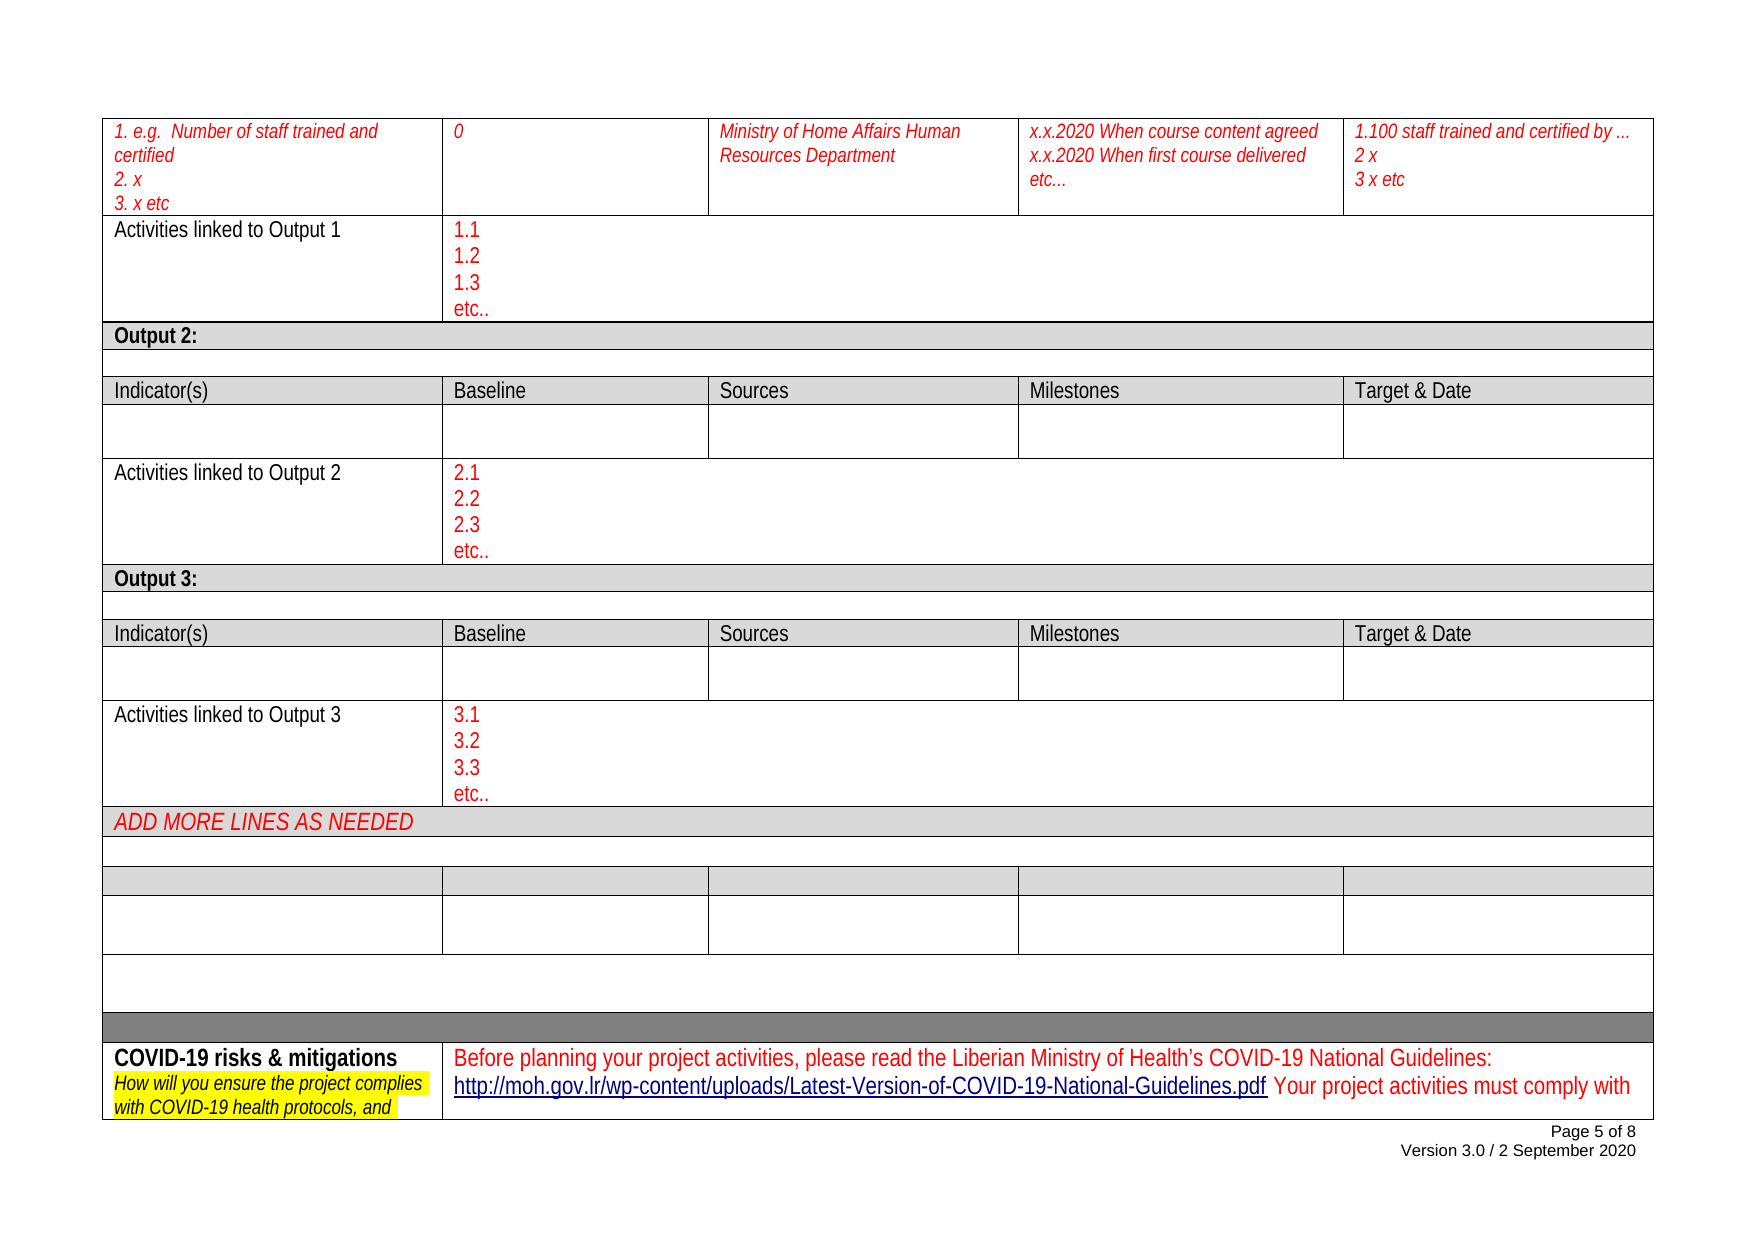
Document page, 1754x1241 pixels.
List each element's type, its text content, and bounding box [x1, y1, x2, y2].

table_cell [709, 647, 1018, 700]
table_cell Activities linked to Output 2 [103, 459, 442, 564]
table_cell [103, 955, 1653, 1012]
table_cell 0 [443, 119, 708, 215]
table_cell [1344, 405, 1653, 457]
table_cell [103, 647, 442, 700]
table_cell Sources [709, 620, 1018, 646]
table_cell 1.1 1.2 1.3 etc.. [443, 216, 1653, 321]
table_cell Ministry of Home Affairs Human Resources Department [709, 119, 1018, 215]
table_cell Target & Date [1344, 377, 1653, 404]
table_cell [1344, 867, 1653, 895]
table_cell [1019, 867, 1343, 895]
table_cell ADD MORE LINES AS NEEDED [103, 807, 1653, 836]
table_cell 1.100 staff trained and certified by ... 2 x 3 x etc [1344, 119, 1653, 215]
table_cell Sources [709, 377, 1018, 404]
table_cell Target & Date [1344, 620, 1653, 646]
table_cell Before planning your project activities, please read the Liberian Ministry of Health’s COVID-19 National Guidelines: http://moh.gov.lr/wp-content/uploads/Latest-Version-of-COVID-19-National-Guidelines.pdf Your project activities must comply with [443, 1043, 1653, 1119]
table_cell Output 3: [103, 565, 1653, 591]
table_cell [1344, 896, 1653, 954]
table_cell [103, 837, 1653, 866]
table_cell [1344, 647, 1653, 700]
table_cell [709, 867, 1018, 895]
table_cell [443, 647, 708, 700]
table_cell COVID-19 risks & mitigations How will you ensure the project complies with COVID-19 health protocols, and [103, 1043, 442, 1119]
table_cell 3.1 3.2 3.3 etc.. [443, 701, 1653, 806]
table_cell [1019, 647, 1343, 700]
table_cell Indicator(s) [103, 377, 442, 404]
table_cell Activities linked to Output 3 [103, 701, 442, 806]
table_cell [1019, 405, 1343, 457]
table_cell Activities linked to Output 1 [103, 216, 442, 321]
table_cell [103, 867, 442, 895]
table_cell [103, 405, 442, 457]
table_cell [443, 405, 708, 457]
table_cell [103, 592, 1653, 619]
table_cell x.x.2020 When course content agreed x.x.2020 When first course delivered etc... [1019, 119, 1343, 215]
table_cell Milestones [1019, 620, 1343, 646]
table_cell [443, 896, 708, 954]
table_cell [443, 867, 708, 895]
table_cell [1019, 896, 1343, 954]
table_cell 2.1 2.2 2.3 etc.. [443, 459, 1653, 564]
table_cell [103, 896, 442, 954]
table_cell Milestones [1019, 377, 1343, 404]
table_cell Indicator(s) [103, 620, 442, 646]
table_cell [709, 896, 1018, 954]
table_cell Output 2: [103, 323, 1653, 349]
table_cell 1. e.g. Number of staff trained and certified 2. x 3. x etc [103, 119, 442, 215]
table_cell [103, 350, 1653, 376]
table_cell Baseline [443, 377, 708, 404]
table_cell Baseline [443, 620, 708, 646]
table_cell [709, 405, 1018, 457]
table_cell [103, 1013, 1653, 1042]
